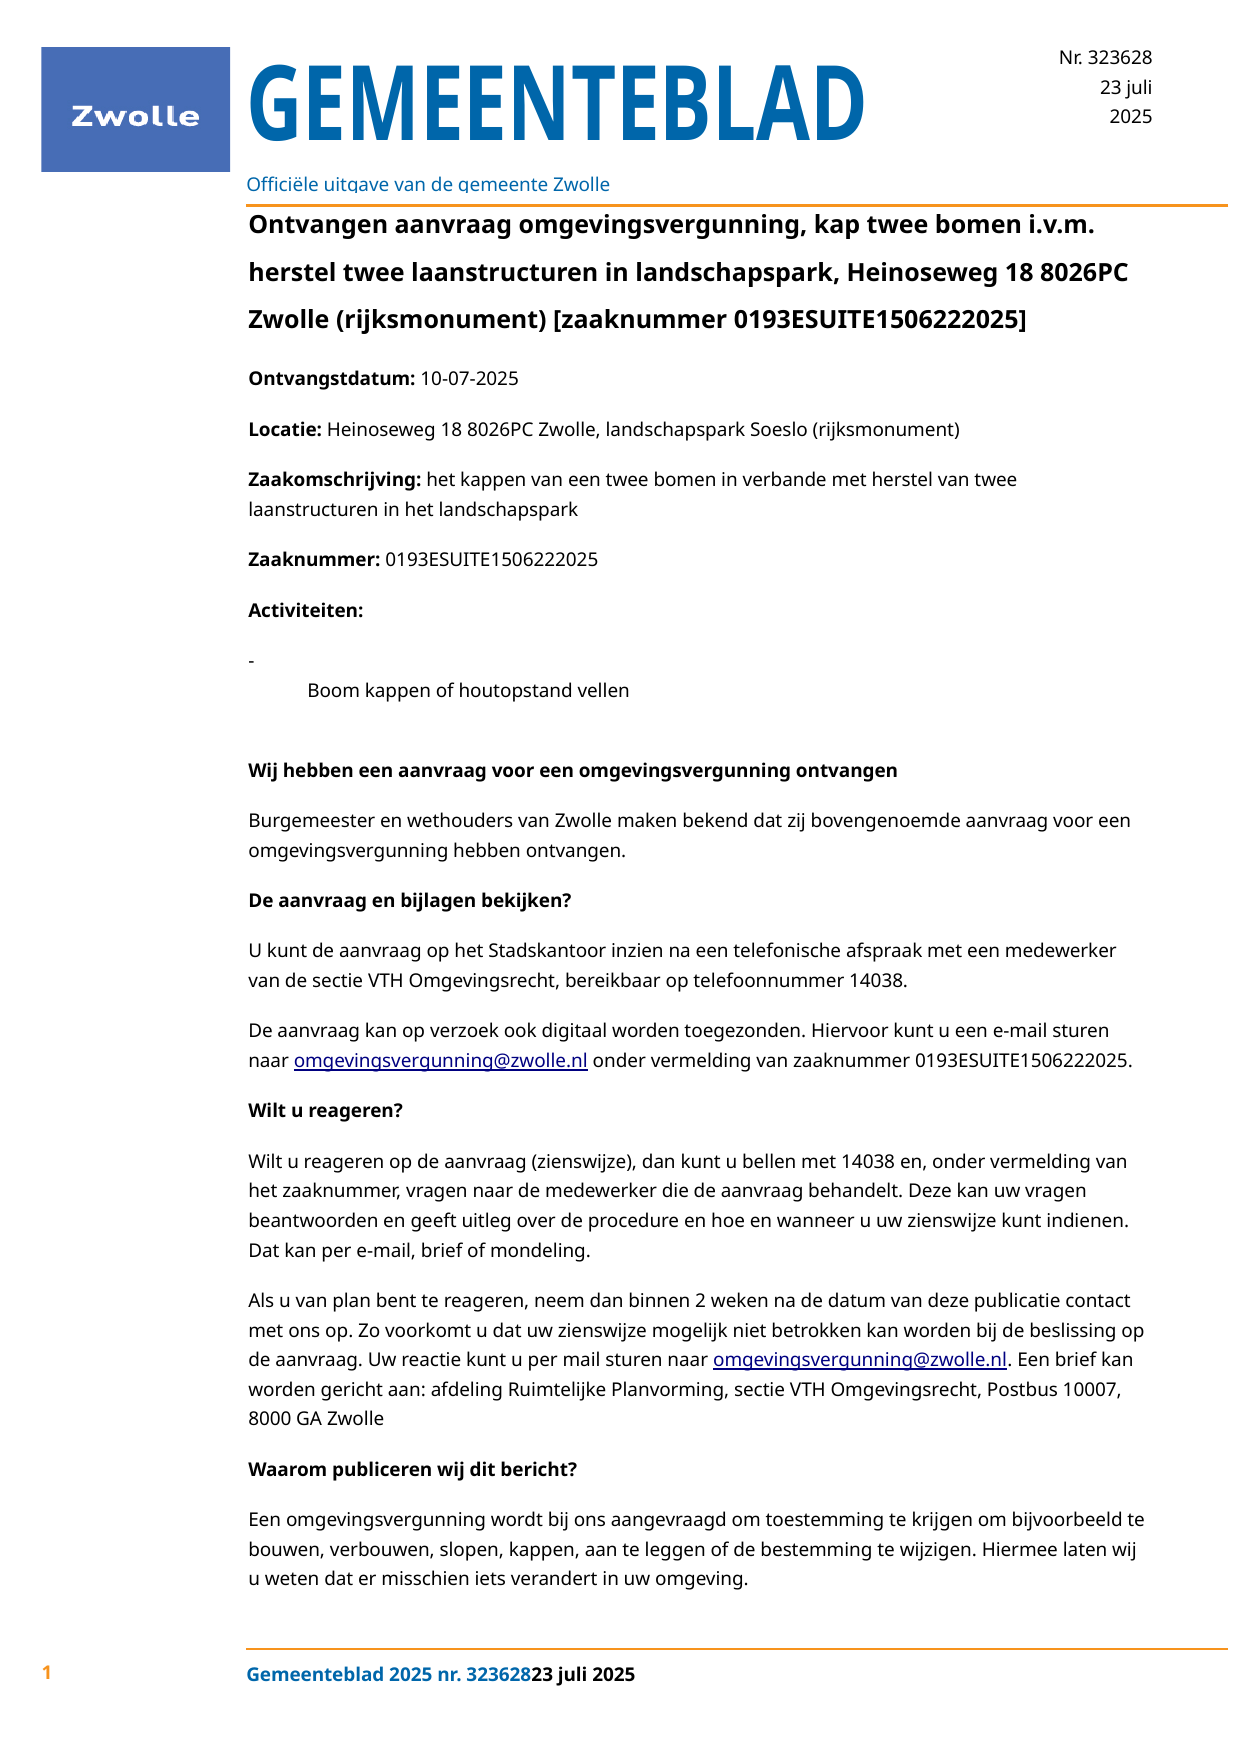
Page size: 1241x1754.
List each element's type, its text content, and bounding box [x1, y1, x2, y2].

text U kunt de aanvraag op het Stadskantoor inzien na een telefonische afspraak met een medewerker van de sectie VTH Omgevingsrecht, bereikbaar op telefoonnummer 14038. [248, 938, 1152, 993]
text Waarom publiceren wij dit bericht? [248, 1456, 1152, 1482]
text Wilt u reageren op de aanvraag (zienswijze), dan kunt u bellen met 14038 en, onder vermelding van het zaaknummer, vragen naar de medewerker die de aanvraag behandelt. Deze kan uw vragen beantwoorden en geeft uitleg over de procedure en hoe en wanneer u uw zienswijze kunt indienen. Dat kan per e-mail, brief of mondeling. [248, 1148, 1152, 1262]
text Ontvangstdatum: 10-07-2025 [248, 366, 1152, 391]
text Ontvangen aanvraag omgevingsvergunning, kap twee bomen i.v.m. herstel twee laanstructuren in landschapspark, Heinoseweg 18 8026PC Zwolle (rijksmonument) [zaaknummer 0193ESUITE1506222025] [248, 207, 1152, 336]
list Boom kappen of houtopstand vellen [248, 677, 1152, 702]
text Burgemeester en wethouders van Zwolle maken bekend dat zij bovengenoemde aanvraag voor een omgevingsvergunning hebben ontvangen. [248, 807, 1152, 862]
text Locatie: Heinoseweg 18 8026PC Zwolle, landschapspark Soeslo (rijksmonument) [248, 416, 1152, 442]
picture [41, 47, 231, 172]
text Een omgevingsvergunning wordt bij ons aangevraagd om toestemming te krijgen om bijvoorbeeld te bouwen, verbouwen, slopen, kappen, aan te leggen of de bestemming te wijzigen. Hiermee laten wij u weten dat er misschien iets verandert in uw omgeving. [248, 1506, 1152, 1591]
text De aanvraag en bijlagen bekijken? [248, 887, 1152, 913]
text Zaakomschrijving: het kappen van een twee bomen in verbande met herstel van twee laanstructuren in het landschapspark [248, 466, 1152, 522]
text Zaaknummer: 0193ESUITE1506222025 [248, 546, 1152, 572]
text Activiteiten: [248, 597, 1152, 622]
text Wij hebben een aanvraag voor een omgevingsvergunning ontvangen [248, 757, 1152, 782]
text De aanvraag kan op verzoek ook digitaal worden toegezonden. Hiervoor kunt u een e-mail sturen naar omgevingsvergunning@zwolle.nl onder vermelding van zaaknummer 0193ESUITE1506222025. [248, 1018, 1152, 1073]
text Wilt u reageren? [248, 1098, 1152, 1123]
text Als u van plan bent te reageren, neem dan binnen 2 weken na de datum van deze publicatie contact met ons op. Zo voorkomt u dat uw zienswijze mogelijk niet betrokken kan worden bij de beslissing op de aanvraag. Uw reactie kunt u per mail sturen naar omgevingsvergunning@zwolle.nl. Een brief kan worden gericht aan: afdeling Ruimtelijke Planvorming, sectie VTH Omgevingsrecht, Postbus 10007, 8000 GA Zwolle [248, 1287, 1152, 1431]
